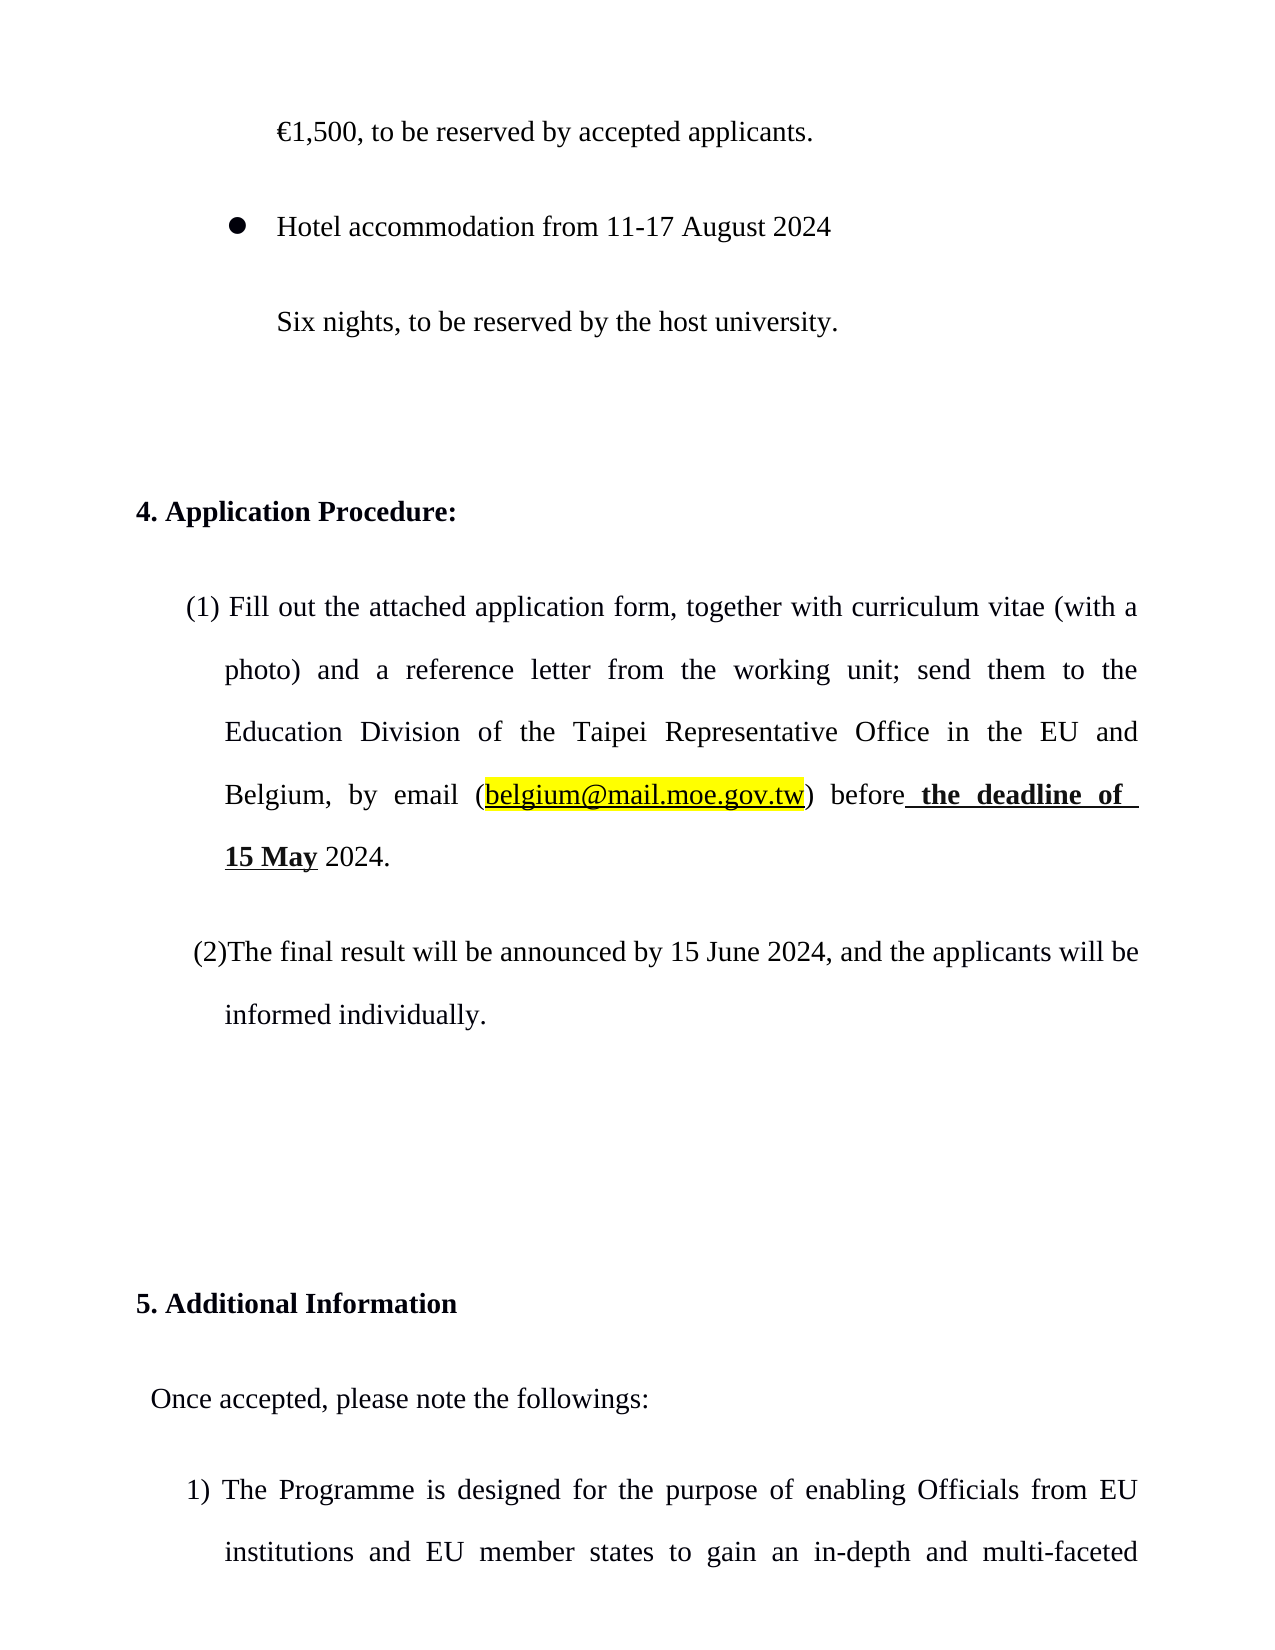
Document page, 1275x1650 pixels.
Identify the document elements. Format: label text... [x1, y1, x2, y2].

text 1) The Programme is designed for the purpose of enabling Officials from EU institutions and EU member states to gain an in-depth and multi-faceted [186, 1447, 1139, 1572]
text Six nights, to be reserved by the host university. [276, 280, 1139, 342]
text (1) Fill out the attached application form, together with curriculum vitae (with a photo) and a reference letter from the working unit; send them to the Education Division of the Taipei Representative Office in the EU and Belgium, by email (belgium@mail.moe.gov.tw) before the deadline of 15 May 2024. [186, 565, 1139, 877]
text 5. Additional Information [136, 1257, 1139, 1320]
text (2)The final result will be announced by 15 June 2024, and the applicants will be informed individually. [186, 910, 1139, 1035]
text €1,500, to be reserved by accepted applicants. [276, 90, 1139, 152]
text 4. Application Procedure: [136, 470, 1139, 532]
list Hotel accommodation from 11-17 August 2024 [226, 185, 1139, 247]
text Once accepted, please note the followings: [136, 1352, 1139, 1415]
